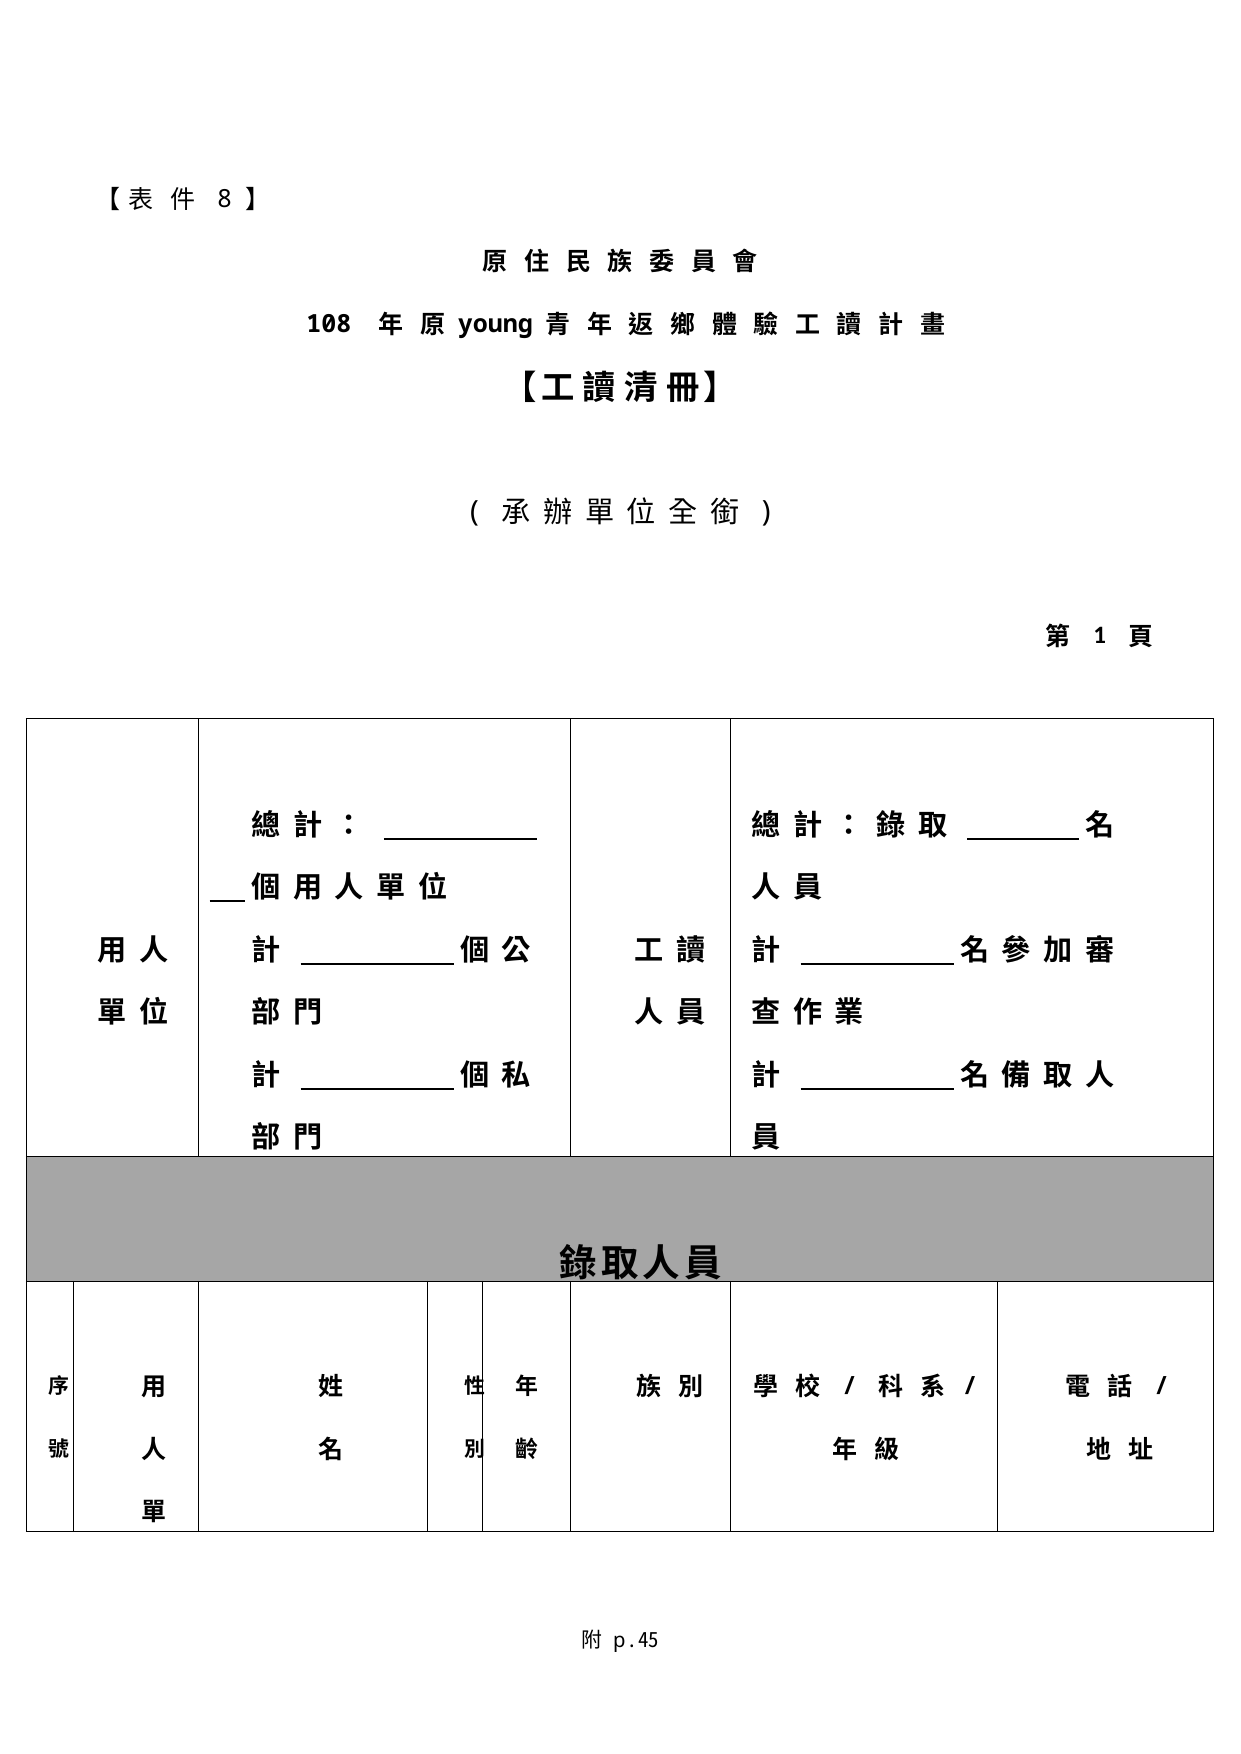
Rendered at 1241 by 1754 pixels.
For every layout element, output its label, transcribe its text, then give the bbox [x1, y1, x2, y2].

table_cell 錄取人員 [27, 1157, 1213, 1281]
text (承辦單位全銜) [78, 468, 1162, 531]
table_cell 學校/科系/年級 [731, 1282, 997, 1531]
text 108年原young青年返鄉體驗工讀計畫 [78, 281, 1162, 343]
table_cell 姓 名 [199, 1282, 427, 1531]
text 【工讀清冊】 [78, 343, 1162, 406]
table_header 用人單位 [27, 719, 198, 1156]
table_header 總計：錄取 名人員 計 名參加審查作業 計 名備取人員 [731, 719, 1213, 1156]
table_cell 族別 [571, 1282, 730, 1531]
text 原住民族委員會 [78, 218, 1162, 281]
table_header 工讀人員 [571, 719, 730, 1156]
table_cell 性別 [428, 1282, 482, 1531]
table_cell 序號 [27, 1282, 73, 1531]
table_cell 電話/地址 [998, 1282, 1213, 1531]
table_header 總計： 個用人單位 計 個公部門 計 個私部門 [199, 719, 570, 1156]
table_cell 年齡 [483, 1282, 570, 1531]
text 【表件8】 [78, 156, 1162, 218]
table_cell 用人單 [74, 1282, 198, 1531]
text 第1頁 [78, 593, 1162, 656]
